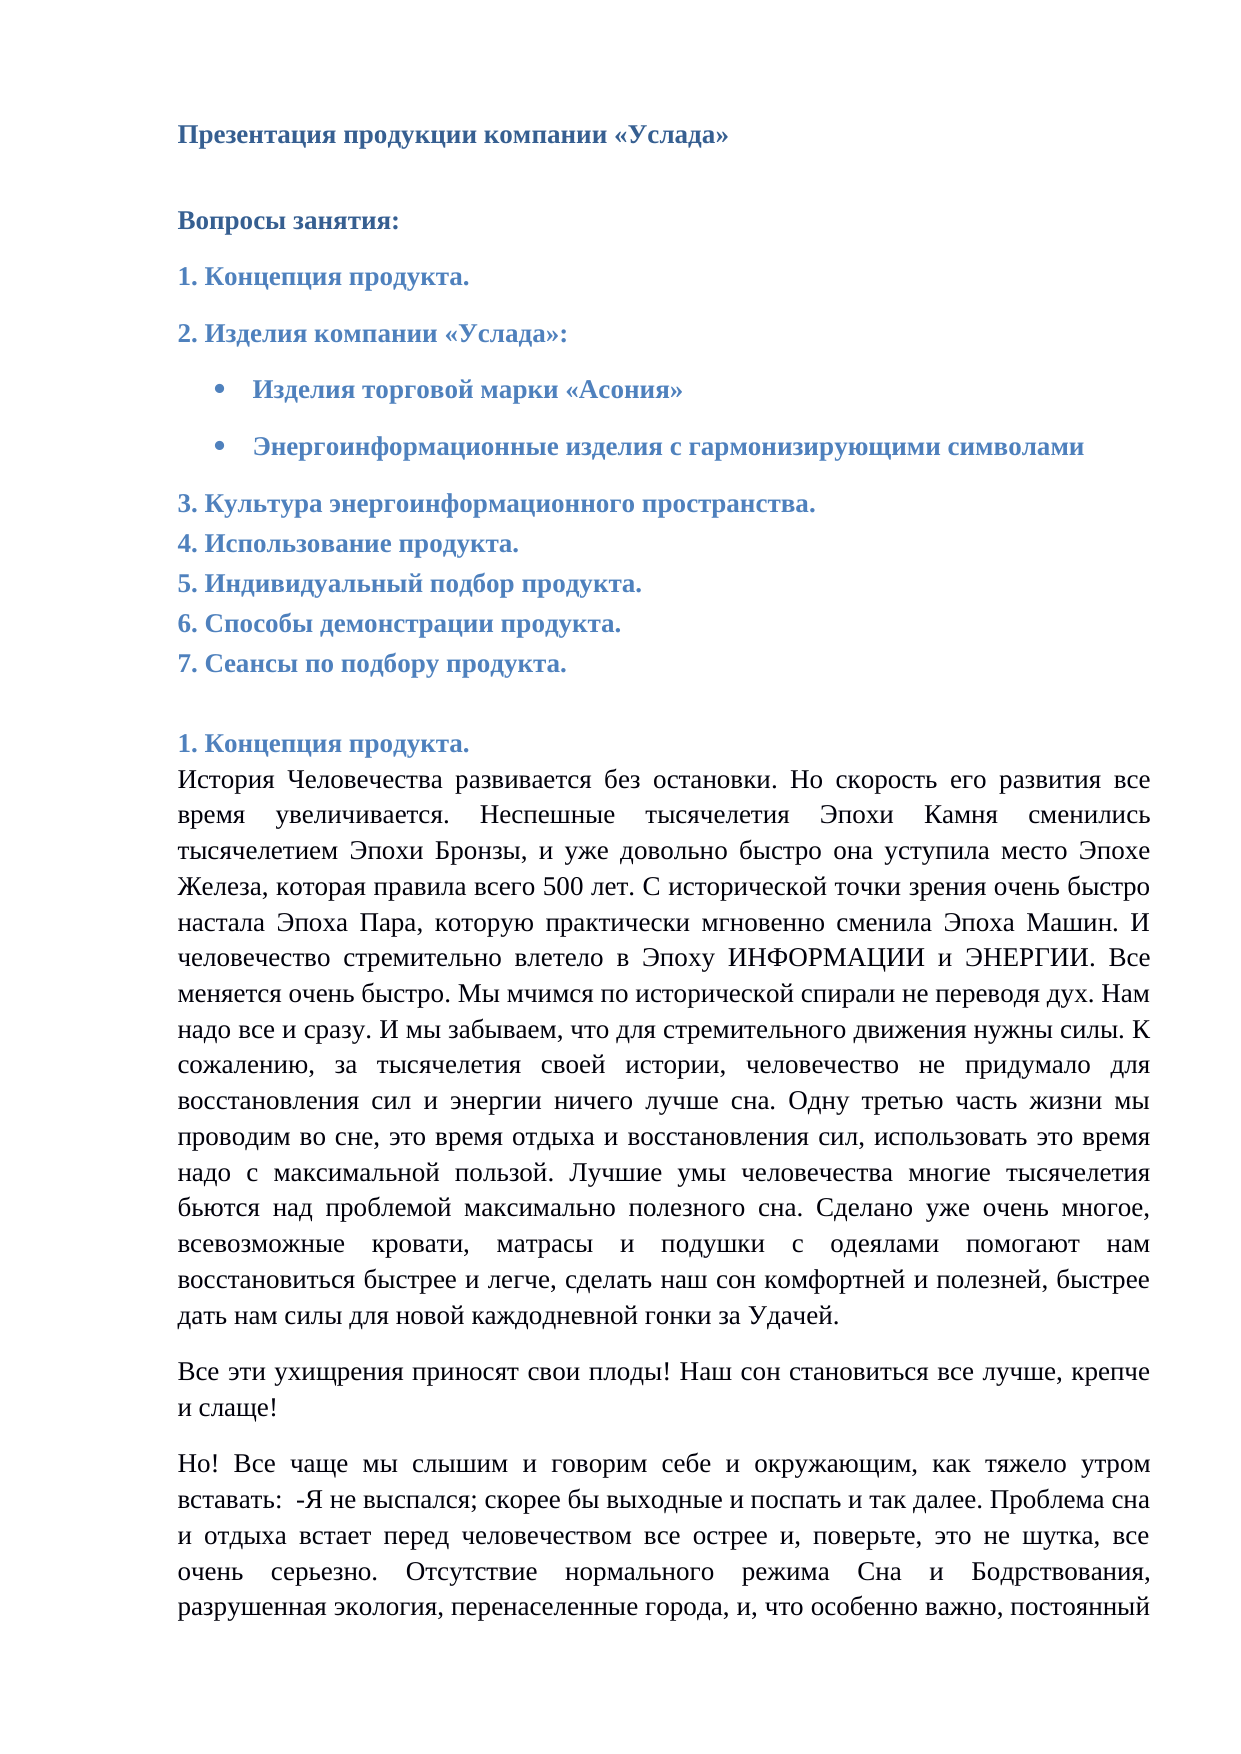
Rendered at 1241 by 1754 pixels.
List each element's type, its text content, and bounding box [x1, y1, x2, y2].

subtitle 1. Концепция продукта. [177, 727, 1152, 758]
subtitle 7. Сеансы по подбору продукта. [177, 647, 1152, 678]
subtitle 5. Индивидуальный подбор продукта. [177, 567, 1152, 598]
subtitle 3. Культура энергоинформационного пространства. [177, 487, 1152, 518]
text Все эти ухищрения приносят свои плоды! Наш сон становиться все лучше, крепче и слаще! [177, 1355, 1152, 1422]
subtitle Презентация продукции компании «Услада» [177, 118, 1152, 149]
subtitle Вопросы занятия: [177, 204, 1152, 235]
subtitle Изделия торговой марки «Асония» [215, 373, 1152, 405]
subtitle 4. Использование продукта. [177, 527, 1152, 558]
subtitle 1. Концепция продукта. [177, 260, 1152, 292]
subtitle 6. Способы демонстрации продукта. [177, 607, 1152, 638]
subtitle Энергоинформационные изделия с гармонизирующими символами [215, 430, 1152, 462]
text Но! Все чаще мы слышим и говорим себе и окружающим, как тяжело утром вставать: -Я не выспался; скорее бы выходные и поспать и так далее. Проблема сна и отдыха встает перед человечеством все острее и, поверьте, это не шутка, все очень серьезно. Отсутствие нормального режима Сна и Бодрствования, разрушенная экология, перенаселенные города, и, что особенно важно, постоянный [177, 1448, 1152, 1622]
text История Человечества развивается без остановки. Но скорость его развития все время увеличивается. Неспешные тысячелетия Эпохи Камня сменились тысячелетием Эпохи Бронзы, и уже довольно быстро она уступила место Эпохе Железа, которая правила всего 500 лет. С исторической точки зрения очень быстро настала Эпоха Пара, которую практически мгновенно сменила Эпоха Машин. И человечество стремительно влетело в Эпоху ИНФОРМАЦИИ и ЭНЕРГИИ. Все меняется очень быстро. Мы мчимся по исторической спирали не переводя дух. Нам надо все и сразу. И мы забываем, что для стремительного движения нужны силы. К сожалению, за тысячелетия своей истории, человечество не придумало для восстановления сил и энергии ничего лучше сна. Одну третью часть жизни мы проводим во сне, это время отдыха и восстановления сил, использовать это время надо с максимальной пользой. Лучшие умы человечества многие тысячелетия бьются над проблемой максимально полезного сна. Сделано уже очень многое, всевозможные кровати, матрасы и подушки с одеялами помогают нам восстановиться быстрее и легче, сделать наш сон комфортней и полезней, быстрее дать нам силы для новой каждодневной гонки за Удачей. [177, 763, 1152, 1330]
subtitle 2. Изделия компании «Услада»: [177, 317, 1152, 348]
